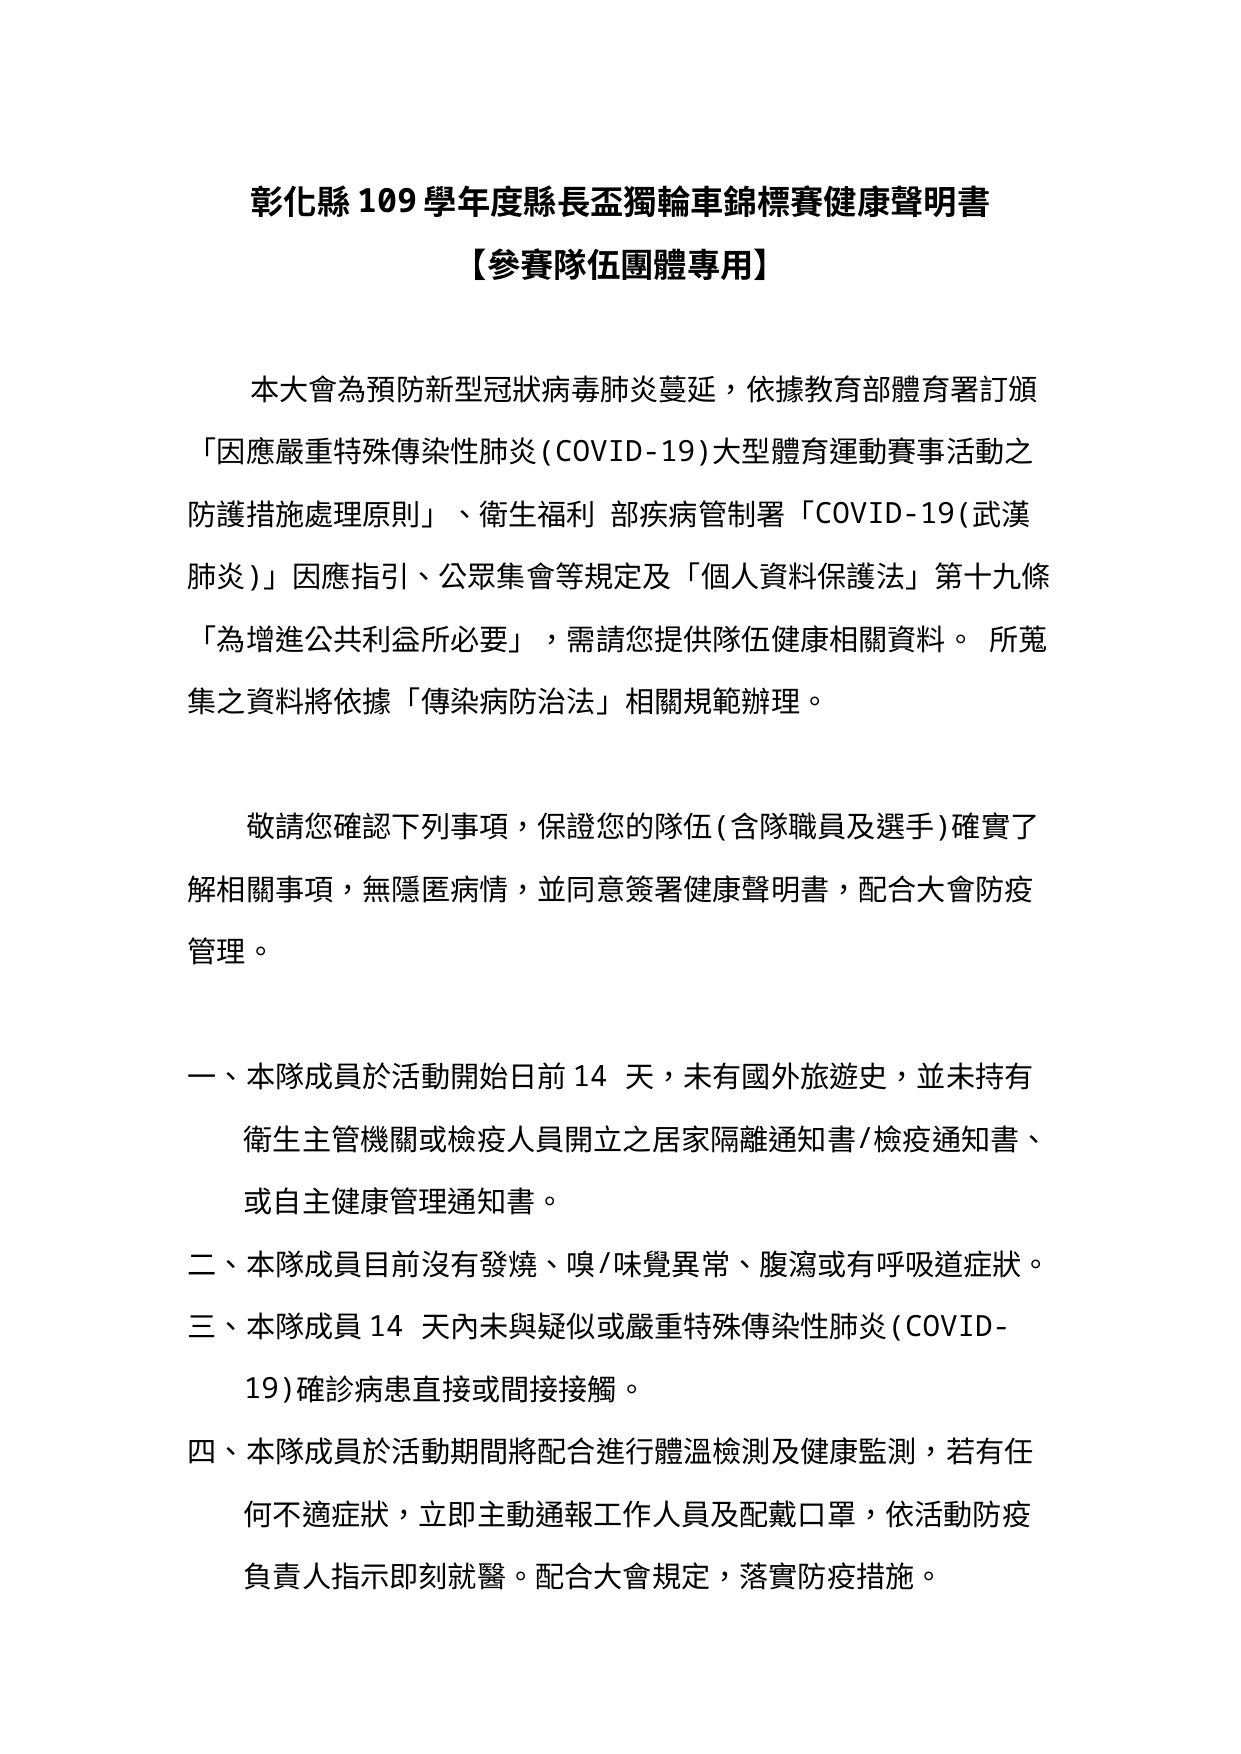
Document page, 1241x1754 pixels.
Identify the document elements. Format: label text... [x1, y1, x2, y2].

text 彰化縣109學年度縣長盃獨輪車錦標賽健康聲明書 [187, 158, 1053, 221]
text 本大會為預防新型冠狀病毒肺炎蔓延，依據教育部體育署訂頒「因應嚴重特殊傳染性肺炎(COVID-19)大型體育運動賽事活動之防護措施處理原則」、衛生福利 部疾病管制署「COVID-19(武漢肺炎)」因應指引、公眾集會等規定及「個人資料保護法」第十九條「為增進公共利益所必要」，需請您提供隊伍健康相關資料。 所蒐集之資料將依據「傳染病防治法」相關規範辦理。 [187, 346, 1053, 721]
text 二、本隊成員目前沒有發燒、嗅/味覺異常、腹瀉或有呼吸道症狀。 [187, 1221, 1053, 1283]
text 一、本隊成員於活動開始日前14 天，未有國外旅遊史，並未持有衛生主管機關或檢疫人員開立之居家隔離通知書/檢疫通知書、或自主健康管理通知書。 [187, 1033, 1053, 1221]
text 敬請您確認下列事項，保證您的隊伍(含隊職員及選手)確實了解相關事項，無隱匿病情，並同意簽署健康聲明書，配合大會防疫管理。 [187, 783, 1053, 971]
text 四、本隊成員於活動期間將配合進行體溫檢測及健康監測，若有任何不適症狀，立即主動通報工作人員及配戴口罩，依活動防疫負責人指示即刻就醫。配合大會規定，落實防疫措施。 [187, 1408, 1053, 1596]
text 【參賽隊伍團體專用】 [187, 221, 1053, 283]
text 三、本隊成員14 天內未與疑似或嚴重特殊傳染性肺炎(COVID-19)確診病患直接或間接接觸。 [187, 1283, 1053, 1408]
